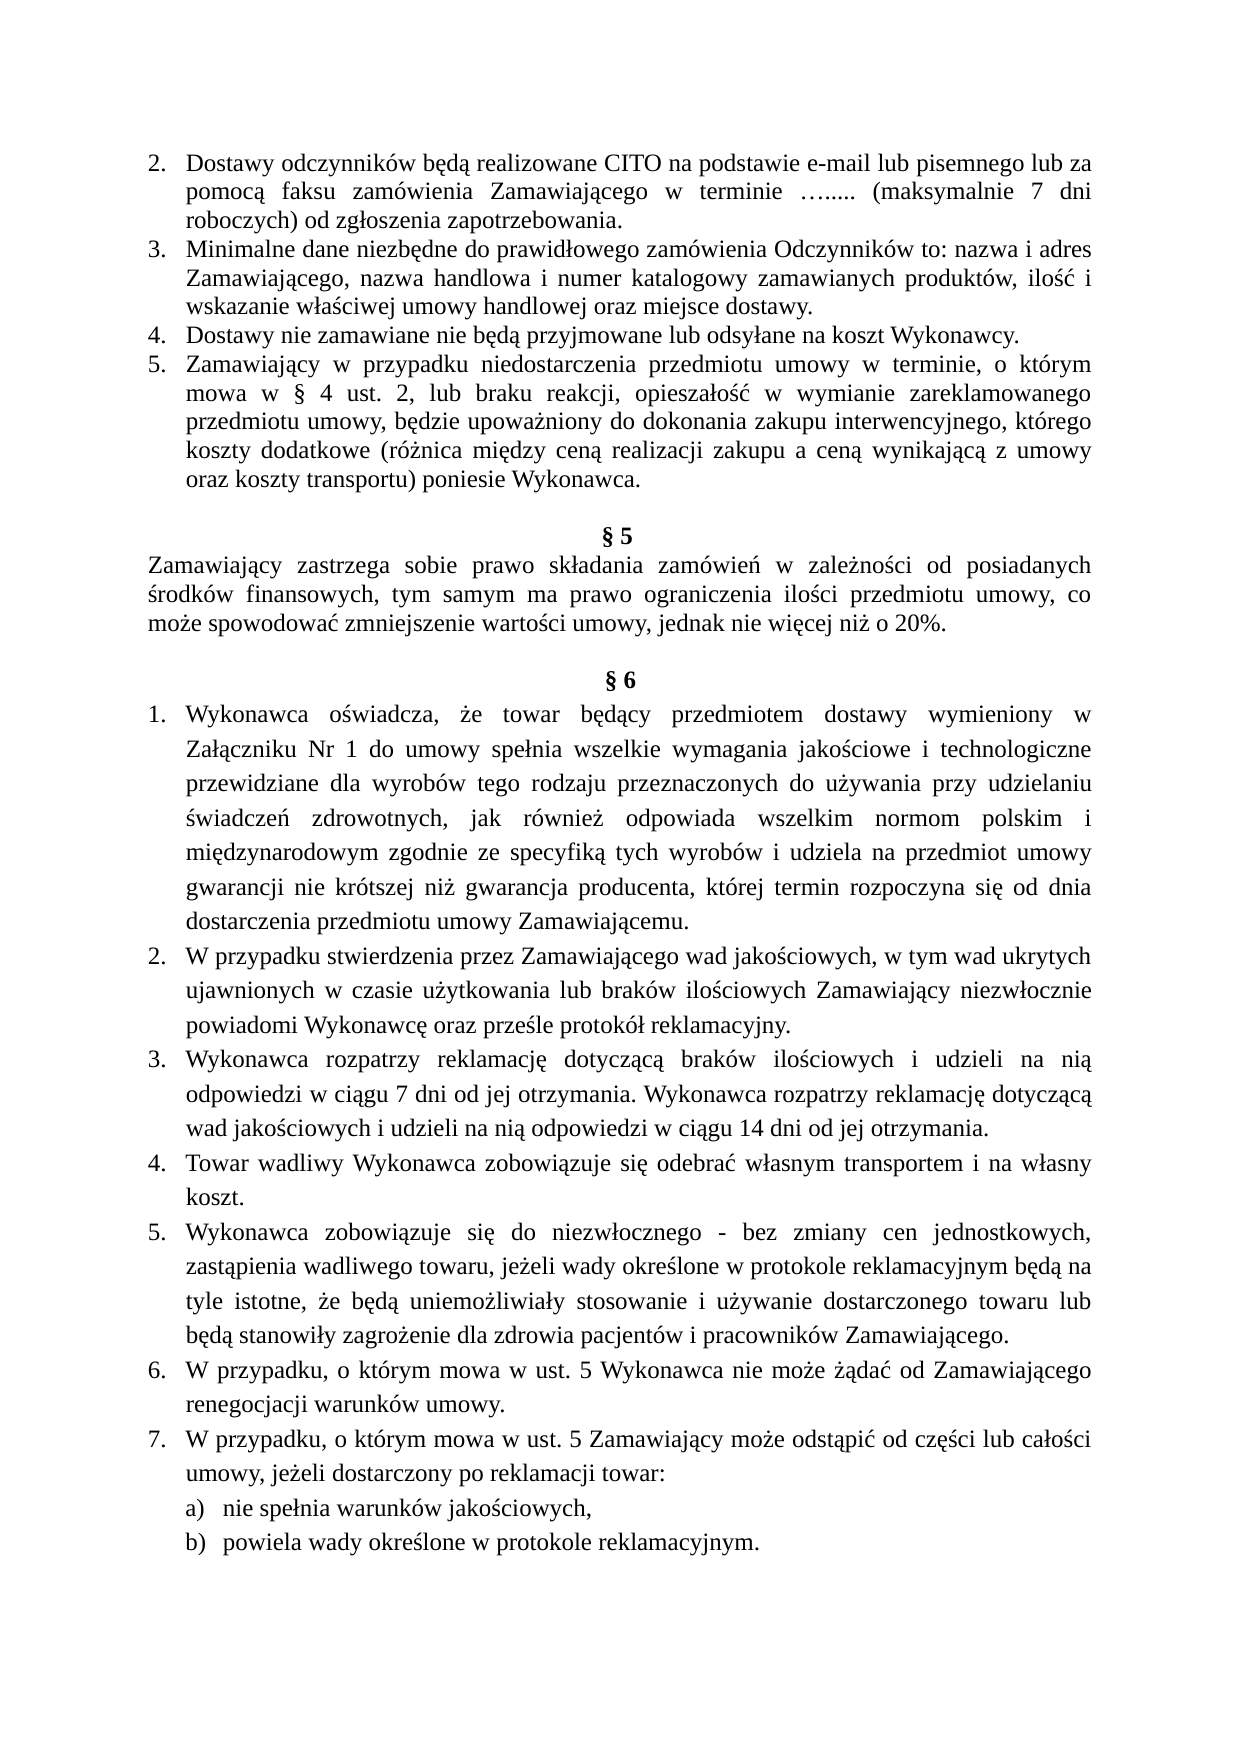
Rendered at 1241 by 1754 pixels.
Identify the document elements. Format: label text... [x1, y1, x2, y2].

list Wykonawca oświadcza, że towar będący przedmiotem dostawy wymieniony w Załączniku Nr 1 do umowy spełnia wszelkie wymagania jakościowe i technologiczne przewidziane dla wyrobów tego rodzaju przeznaczonych do używania przy udzielaniu świadczeń zdrowotnych, jak również odpowiada wszelkim normom polskim i międzynarodowym zgodnie ze specyfiką tych wyrobów i udziela na przedmiot umowy gwarancji nie krótszej niż gwarancja producenta, której termin rozpoczyna się od dnia dostarczenia przedmiotu umowy Zamawiającemu. [148, 699, 1092, 935]
list powiela wady określone w protokole reklamacyjnym. [185, 1527, 1092, 1556]
list W przypadku stwierdzenia przez Zamawiającego wad jakościowych, w tym wad ukrytych ujawnionych w czasie użytkowania lub braków ilościowych Zamawiający niezwłocznie powiadomi Wykonawcę oraz prześle protokół reklamacyjny. [148, 941, 1092, 1039]
list Towar wadliwy Wykonawca zobowiązuje się odebrać własnym transportem i na własny koszt. [148, 1148, 1092, 1211]
list Minimalne dane niezbędne do prawidłowego zamówienia Odczynników to: nazwa i adres Zamawiającego, nazwa handlowa i numer katalogowy zamawianych produktów, ilość i wskazanie właściwej umowy handlowej oraz miejsce dostawy. [148, 234, 1092, 320]
list Dostawy odczynników będą realizowane CITO na podstawie e-mail lub pisemnego lub za pomocą faksu zamówienia Zamawiającego w terminie …..... (maksymalnie 7 dni roboczych) od zgłoszenia zapotrzebowania. [148, 148, 1092, 234]
list Dostawy nie zamawiane nie będą przyjmowane lub odsyłane na koszt Wykonawcy. [148, 320, 1092, 349]
list Wykonawca rozpatrzy reklamację dotyczącą braków ilościowych i udzieli na nią odpowiedzi w ciągu 7 dni od jej otrzymania. Wykonawca rozpatrzy reklamację dotyczącą wad jakościowych i udzieli na nią odpowiedzi w ciągu 14 dni od jej otrzymania. [148, 1044, 1092, 1142]
text § 6 [148, 665, 1092, 694]
text § 5 [148, 521, 1092, 550]
list nie spełnia warunków jakościowych, [185, 1493, 1092, 1521]
list Zamawiający w przypadku niedostarczenia przedmiotu umowy w terminie, o którym mowa w § 4 ust. 2, lub braku reakcji, opieszałość w wymianie zareklamowanego przedmiotu umowy, będzie upoważniony do dokonania zakupu interwencyjnego, którego koszty dodatkowe (różnica między ceną realizacji zakupu a ceną wynikającą z umowy oraz koszty transportu) poniesie Wykonawca. [148, 349, 1092, 493]
text Zamawiający zastrzega sobie prawo składania zamówień w zależności od posiadanych środków finansowych, tym samym ma prawo ograniczenia ilości przedmiotu umowy, co może spowodować zmniejszenie wartości umowy, jednak nie więcej niż o 20%. [148, 550, 1092, 636]
list Wykonawca zobowiązuje się do niezwłocznego - bez zmiany cen jednostkowych, zastąpienia wadliwego towaru, jeżeli wady określone w protokole reklamacyjnym będą na tyle istotne, że będą uniemożliwiały stosowanie i używanie dostarczonego towaru lub będą stanowiły zagrożenie dla zdrowia pacjentów i pracowników Zamawiającego. [148, 1217, 1092, 1349]
list W przypadku, o którym mowa w ust. 5 Wykonawca nie może żądać od Zamawiającego renegocjacji warunków umowy. [148, 1355, 1092, 1418]
list W przypadku, o którym mowa w ust. 5 Zamawiający może odstąpić od części lub całości umowy, jeżeli dostarczony po reklamacji towar: [148, 1424, 1092, 1487]
